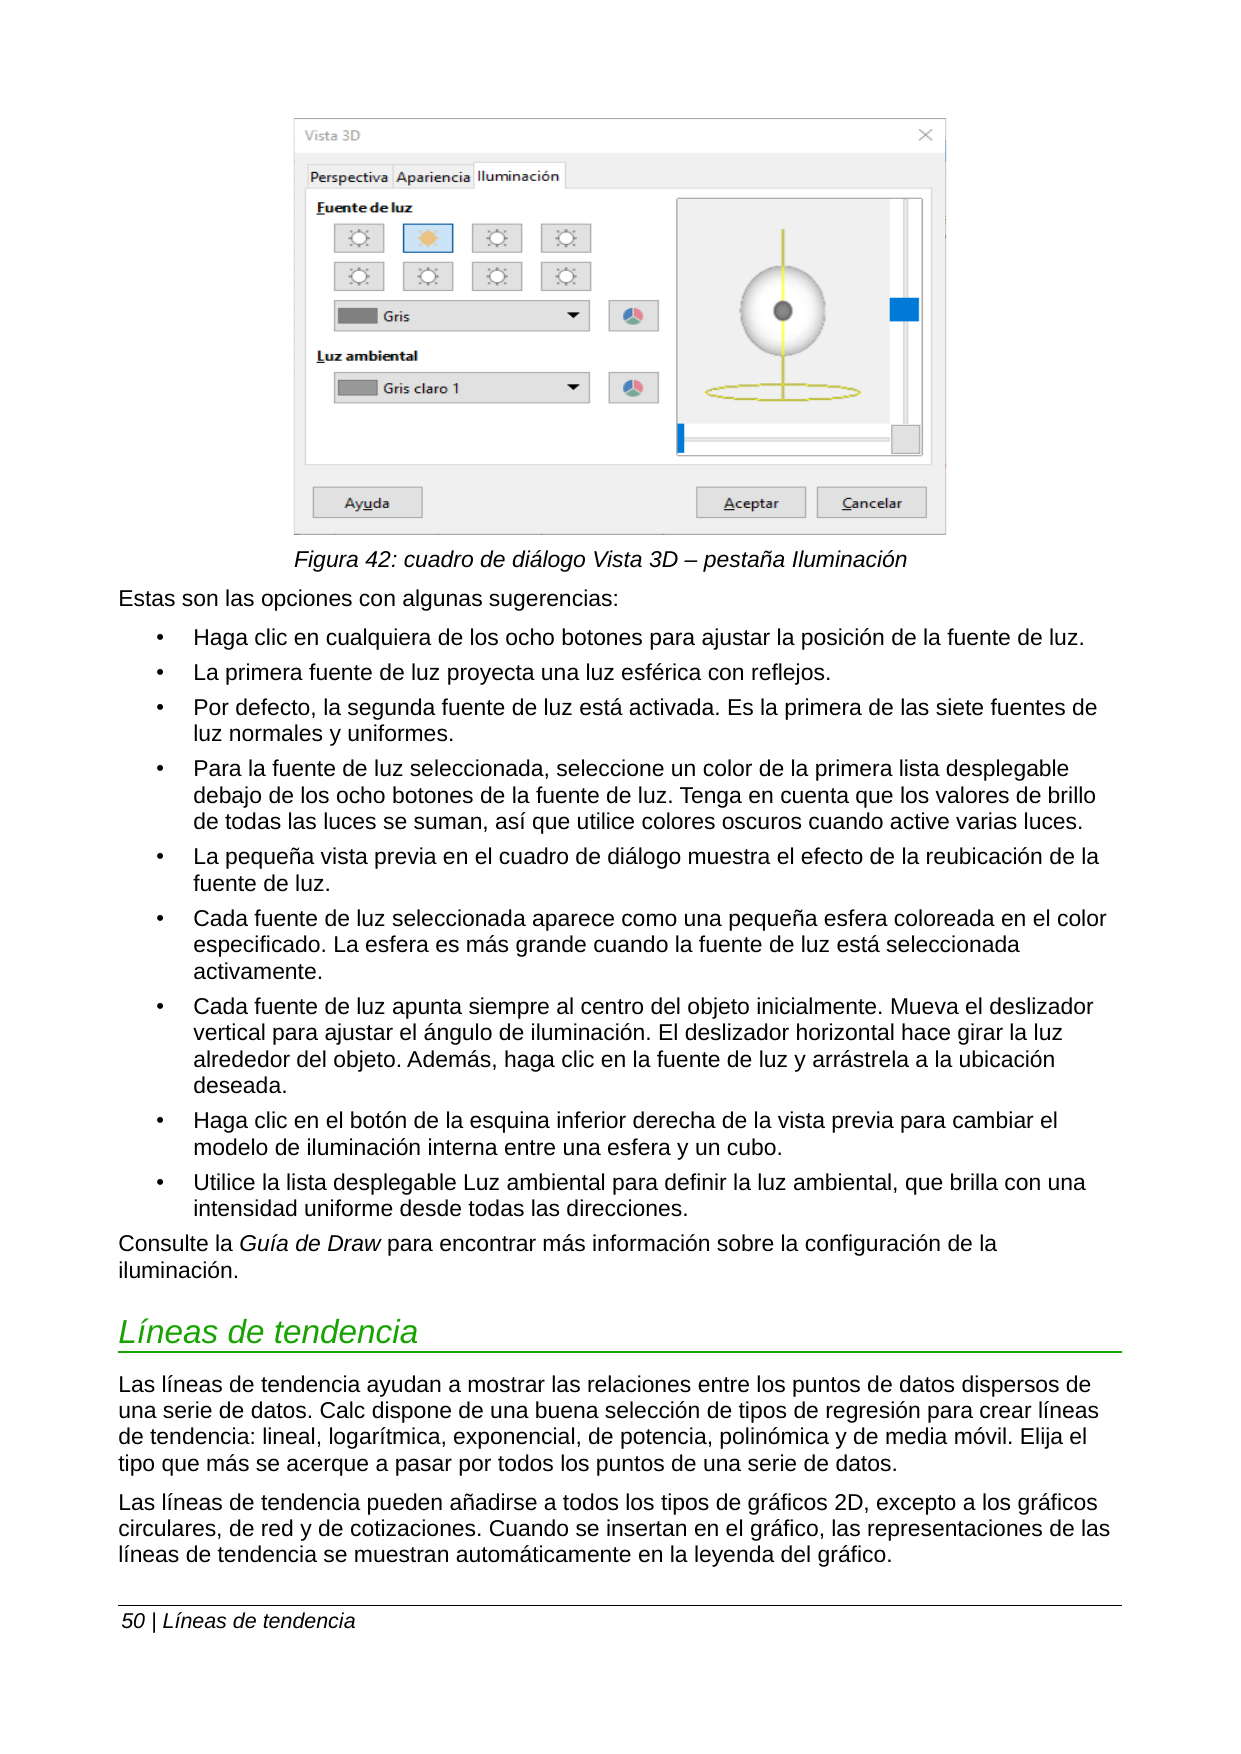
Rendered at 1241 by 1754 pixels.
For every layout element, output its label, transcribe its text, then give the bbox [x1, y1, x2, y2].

list Para la fuente de luz seleccionada, seleccione un color de la primera lista desplegable debajo de los ocho botones de la fuente de luz. Tenga en cuenta que los valores de brillo de todas las luces se suman, así que utilice colores oscuros cuando active varias luces. [156, 755, 1122, 834]
list Por defecto, la segunda fuente de luz está activada. Es la primera de las siete fuentes de luz normales y uniformes. [156, 694, 1122, 747]
list Haga clic en cualquiera de los ocho botones para ajustar la posición de la fuente de luz. [156, 623, 1122, 650]
text Estas son las opciones con algunas sugerencias: [118, 584, 1122, 611]
text Las líneas de tendencia ayudan a mostrar las relaciones entre los puntos de datos dispersos de una serie de datos. Calc dispone de una buena selección de tipos de regresión para crear líneas de tendencia: lineal, logarítmica, exponencial, de potencia, polinómica y de media móvil. Elija el tipo que más se acerque a pasar por todos los puntos de una serie de datos. [118, 1371, 1122, 1476]
list Cada fuente de luz apunta siempre al centro del objeto inicialmente. Mueva el deslizador vertical para ajustar el ángulo de iluminación. El deslizador horizontal hace girar la luz alrededor del objeto. Además, haga clic en la fuente de luz y arrástrela a la ubicación deseada. [156, 993, 1122, 1098]
list Cada fuente de luz seleccionada aparece como una pequeña esfera coloreada en el color especificado. La esfera es más grande cuando la fuente de luz está seleccionada activamente. [156, 905, 1122, 984]
picture [293, 118, 947, 535]
subtitle Líneas de tendencia [118, 1312, 1122, 1351]
text Consulte la Guía de Draw para encontrar más información sobre la configuración de la iluminación. [118, 1230, 1122, 1283]
list La pequeña vista previa en el cuadro de diálogo muestra el efecto de la reubicación de la fuente de luz. [156, 843, 1122, 896]
list Utilice la lista desplegable Luz ambiental para definir la luz ambiental, que brilla con una intensidad uniforme desde todas las direcciones. [156, 1169, 1122, 1221]
list La primera fuente de luz proyecta una luz esférica con reflejos. [156, 659, 1122, 685]
list Haga clic en el botón de la esquina inferior derecha de la vista previa para cambiar el modelo de iluminación interna entre una esfera y un cubo. [156, 1107, 1122, 1160]
text Las líneas de tendencia pueden añadirse a todos los tipos de gráficos 2D, excepto a los gráficos circulares, de red y de cotizaciones. Cuando se insertan en el gráfico, las representaciones de las líneas de tendencia se muestran automáticamente en la leyenda del gráfico. [118, 1488, 1122, 1568]
text Figura 42: cuadro de diálogo Vista 3D – pestaña Iluminación [294, 546, 946, 573]
